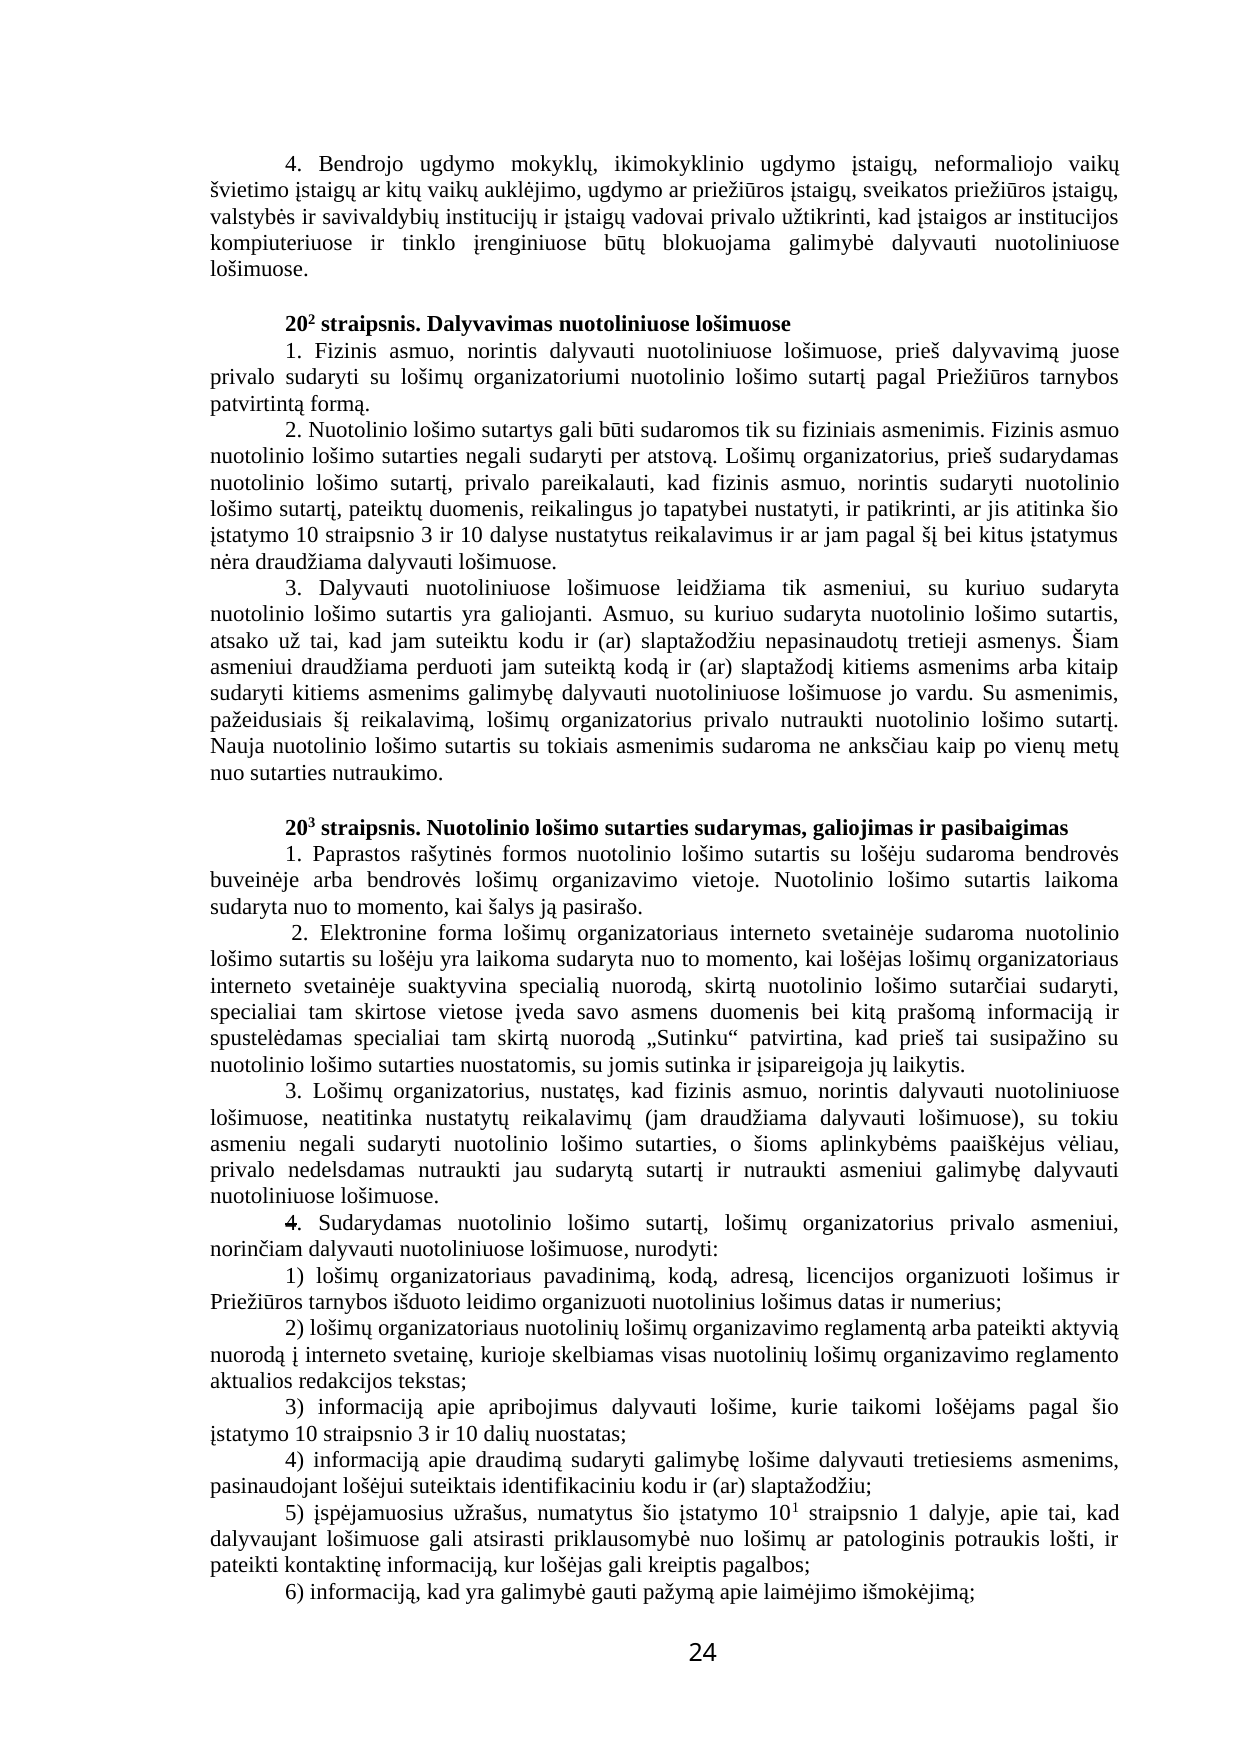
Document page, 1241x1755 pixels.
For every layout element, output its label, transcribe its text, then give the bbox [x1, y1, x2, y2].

text 2. Elektronine forma lošimų organizatoriaus interneto svetainėje sudaroma nuotolinio lošimo sutartis su lošėju yra laikoma sudaryta nuo to momento, kai lošėjas lošimų organizatoriaus interneto svetainėje suaktyvina specialią nuorodą, skirtą nuotolinio lošimo sutarčiai sudaryti, specialiai tam skirtose vietose įveda savo asmens duomenis bei kitą prašomą informaciją ir spustelėdamas specialiai tam skirtą nuorodą „Sutinku“ patvirtina, kad prieš tai susipažino su nuotolinio lošimo sutarties nuostatomis, su jomis sutinka ir įsipareigoja jų laikytis. [210, 919, 1120, 1077]
text 6) informaciją, kad yra galimybė gauti pažymą apie laimėjimo išmokėjimą; [210, 1578, 1120, 1604]
text 5) įspėjamuosius užrašus, numatytus šio įstatymo 101 straipsnio 1 dalyje, apie tai, kad dalyvaujant lošimuose gali atsirasti priklausomybė nuo lošimų ar patologinis potraukis lošti, ir pateikti kontaktinę informaciją, kur lošėjas gali kreiptis pagalbos; [210, 1499, 1120, 1578]
text 1) lošimų organizatoriaus pavadinimą, kodą, adresą, licencijos organizuoti lošimus ir Priežiūros tarnybos išduoto leidimo organizuoti nuotolinius lošimus datas ir numerius; [210, 1262, 1120, 1314]
text 4. Sudarydamas nuotolinio lošimo sutartį, lošimų organizatorius privalo asmeniui, norinčiam dalyvauti nuotoliniuose lošimuose, nurodyti: [210, 1209, 1120, 1262]
text 3. Dalyvauti nuotoliniuose lošimuose leidžiama tik asmeniui, su kuriuo sudaryta nuotolinio lošimo sutartis yra galiojanti. Asmuo, su kuriuo sudaryta nuotolinio lošimo sutartis, atsako už tai, kad jam suteiktu kodu ir (ar) slaptažodžiu nepasinaudotų tretieji asmenys. Šiam asmeniui draudžiama perduoti jam suteiktą kodą ir (ar) slaptažodį kitiems asmenims arba kitaip sudaryti kitiems asmenims galimybę dalyvauti nuotoliniuose lošimuose jo vardu. Su asmenimis, pažeidusiais šį reikalavimą, lošimų organizatorius privalo nutraukti nuotolinio lošimo sutartį. Nauja nuotolinio lošimo sutartis su tokiais asmenimis sudaroma ne anksčiau kaip po vienų metų nuo sutarties nutraukimo. [210, 574, 1120, 785]
text 2. Nuotolinio lošimo sutartys gali būti sudaromos tik su fiziniais asmenimis. Fizinis asmuo nuotolinio lošimo sutarties negali sudaryti per atstovą. Lošimų organizatorius, prieš sudarydamas nuotolinio lošimo sutartį, privalo pareikalauti, kad fizinis asmuo, norintis sudaryti nuotolinio lošimo sutartį, pateiktų duomenis, reikalingus jo tapatybei nustatyti, ir patikrinti, ar jis atitinka šio įstatymo 10 straipsnio 3 ir 10 dalyse nustatytus reikalavimus ir ar jam pagal šį bei kitus įstatymus nėra draudžiama dalyvauti lošimuose. [210, 416, 1120, 574]
text 4) informaciją apie draudimą sudaryti galimybę lošime dalyvauti tretiesiems asmenims, pasinaudojant lošėjui suteiktais identifikaciniu kodu ir (ar) slaptažodžiu; [210, 1446, 1120, 1499]
text 2) lošimų organizatoriaus nuotolinių lošimų organizavimo reglamentą arba pateikti aktyvią nuorodą į interneto svetainę, kurioje skelbiamas visas nuotolinių lošimų organizavimo reglamento aktualios redakcijos tekstas; [210, 1314, 1120, 1393]
text 1. Paprastos rašytinės formos nuotolinio lošimo sutartis su lošėju sudaroma bendrovės buveinėje arba bendrovės lošimų organizavimo vietoje. Nuotolinio lošimo sutartis laikoma sudaryta nuo to momento, kai šalys ją pasirašo. [210, 840, 1120, 919]
text 3) informaciją apie apribojimus dalyvauti lošime, kurie taikomi lošėjams pagal šio įstatymo 10 straipsnio 3 ir 10 dalių nuostatas; [210, 1393, 1120, 1446]
text 1. Fizinis asmuo, norintis dalyvauti nuotoliniuose lošimuose, prieš dalyvavimą juose privalo sudaryti su lošimų organizatoriumi nuotolinio lošimo sutartį pagal Priežiūros tarnybos patvirtintą formą. [210, 337, 1120, 416]
text 4. Bendrojo ugdymo mokyklų, ikimokyklinio ugdymo įstaigų, neformaliojo vaikų švietimo įstaigų ar kitų vaikų auklėjimo, ugdymo ar priežiūros įstaigų, sveikatos priežiūros įstaigų, valstybės ir savivaldybių institucijų ir įstaigų vadovai privalo užtikrinti, kad įstaigos ar institucijos kompiuteriuose ir tinklo įrenginiuose būtų blokuojama galimybė dalyvauti nuotoliniuose lošimuose. [210, 150, 1120, 282]
text 202 straipsnis. Dalyvavimas nuotoliniuose lošimuose [210, 311, 1120, 337]
text 203 straipsnis. Nuotolinio lošimo sutarties sudarymas, galiojimas ir pasibaigimas [210, 814, 1120, 840]
text 3. Lošimų organizatorius, nustatęs, kad fizinis asmuo, norintis dalyvauti nuotoliniuose lošimuose, neatitinka nustatytų reikalavimų (jam draudžiama dalyvauti lošimuose), su tokiu asmeniu negali sudaryti nuotolinio lošimo sutarties, o šioms aplinkybėms paaiškėjus vėliau, privalo nedelsdamas nutraukti jau sudarytą sutartį ir nutraukti asmeniui galimybę dalyvauti nuotoliniuose lošimuose. [210, 1077, 1120, 1209]
